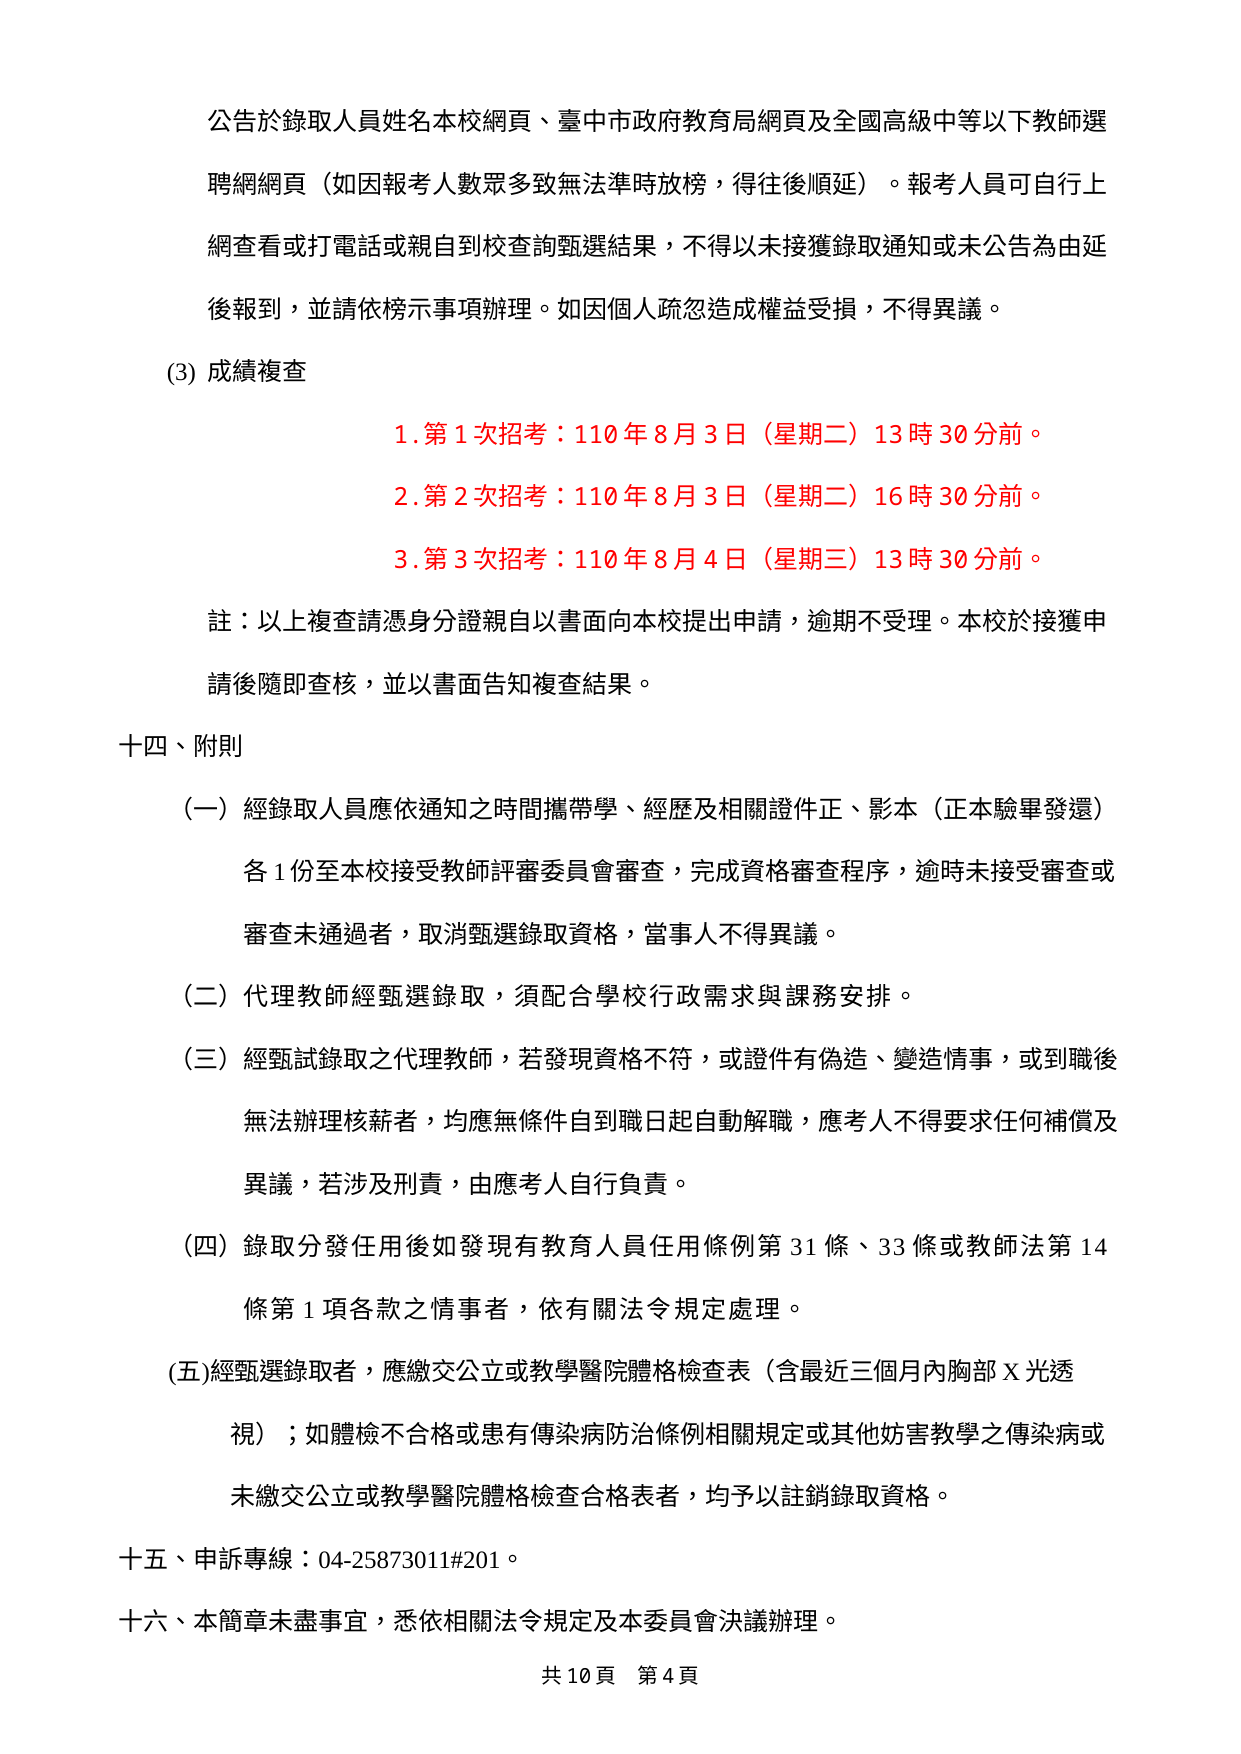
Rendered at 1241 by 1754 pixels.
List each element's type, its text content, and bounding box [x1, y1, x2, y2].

text （二）代理教師經甄選錄取，須配合學校行政需求與課務安排。 [168, 953, 1122, 1016]
list 成績複查 [167, 328, 1122, 391]
text （一）經錄取人員應依通知之時間攜帶學、經歷及相關證件正、影本（正本驗畢發還）各1份至本校接受教師評審委員會審查，完成資格審查程序，逾時未接受審查或審查未通過者，取消甄選錄取資格，當事人不得異議。 [168, 766, 1122, 953]
text 3.第3次招考：110年8月4日（星期三）13時30分前。 [393, 516, 1122, 578]
text （四）錄取分發任用後如發現有教育人員任用條例第31條、33條或教師法第14條第1項各款之情事者，依有關法令規定處理。 [168, 1203, 1122, 1328]
text 十四、附則 [118, 703, 1122, 766]
text 十六、本簡章未盡事宜，悉依相關法令規定及本委員會決議辦理。 [118, 1578, 1122, 1641]
text 1.第1次招考：110年8月3日（星期二）13時30分前。 [393, 391, 1122, 453]
text (五)經甄選錄取者，應繳交公立或教學醫院體格檢查表（含最近三個月內胸部X光透視）；如體檢不合格或患有傳染病防治條例相關規定或其他妨害教學之傳染病或未繳交公立或教學醫院體格檢查合格表者，均予以註銷錄取資格。 [168, 1328, 1122, 1516]
text 公告於錄取人員姓名本校網頁、臺中市政府教育局網頁及全國高級中等以下教師選聘網網頁（如因報考人數眾多致無法準時放榜，得往後順延）。報考人員可自行上網查看或打電話或親自到校查詢甄選結果，不得以未接獲錄取通知或未公告為由延後報到，並請依榜示事項辦理。如因個人疏忽造成權益受損，不得異議。 [207, 78, 1122, 328]
text 註：以上複查請憑身分證親自以書面向本校提出申請，逾期不受理。本校於接獲申請後隨即查核，並以書面告知複查結果。 [207, 578, 1122, 703]
text 2.第2次招考：110年8月3日（星期二）16時30分前。 [393, 453, 1122, 516]
text 十五、申訴專線：04-25873011#201。 [118, 1516, 1122, 1578]
text （三）經甄試錄取之代理教師，若發現資格不符，或證件有偽造、變造情事，或到職後無法辦理核薪者，均應無條件自到職日起自動解職，應考人不得要求任何補償及異議，若涉及刑責，由應考人自行負責。 [168, 1016, 1122, 1203]
